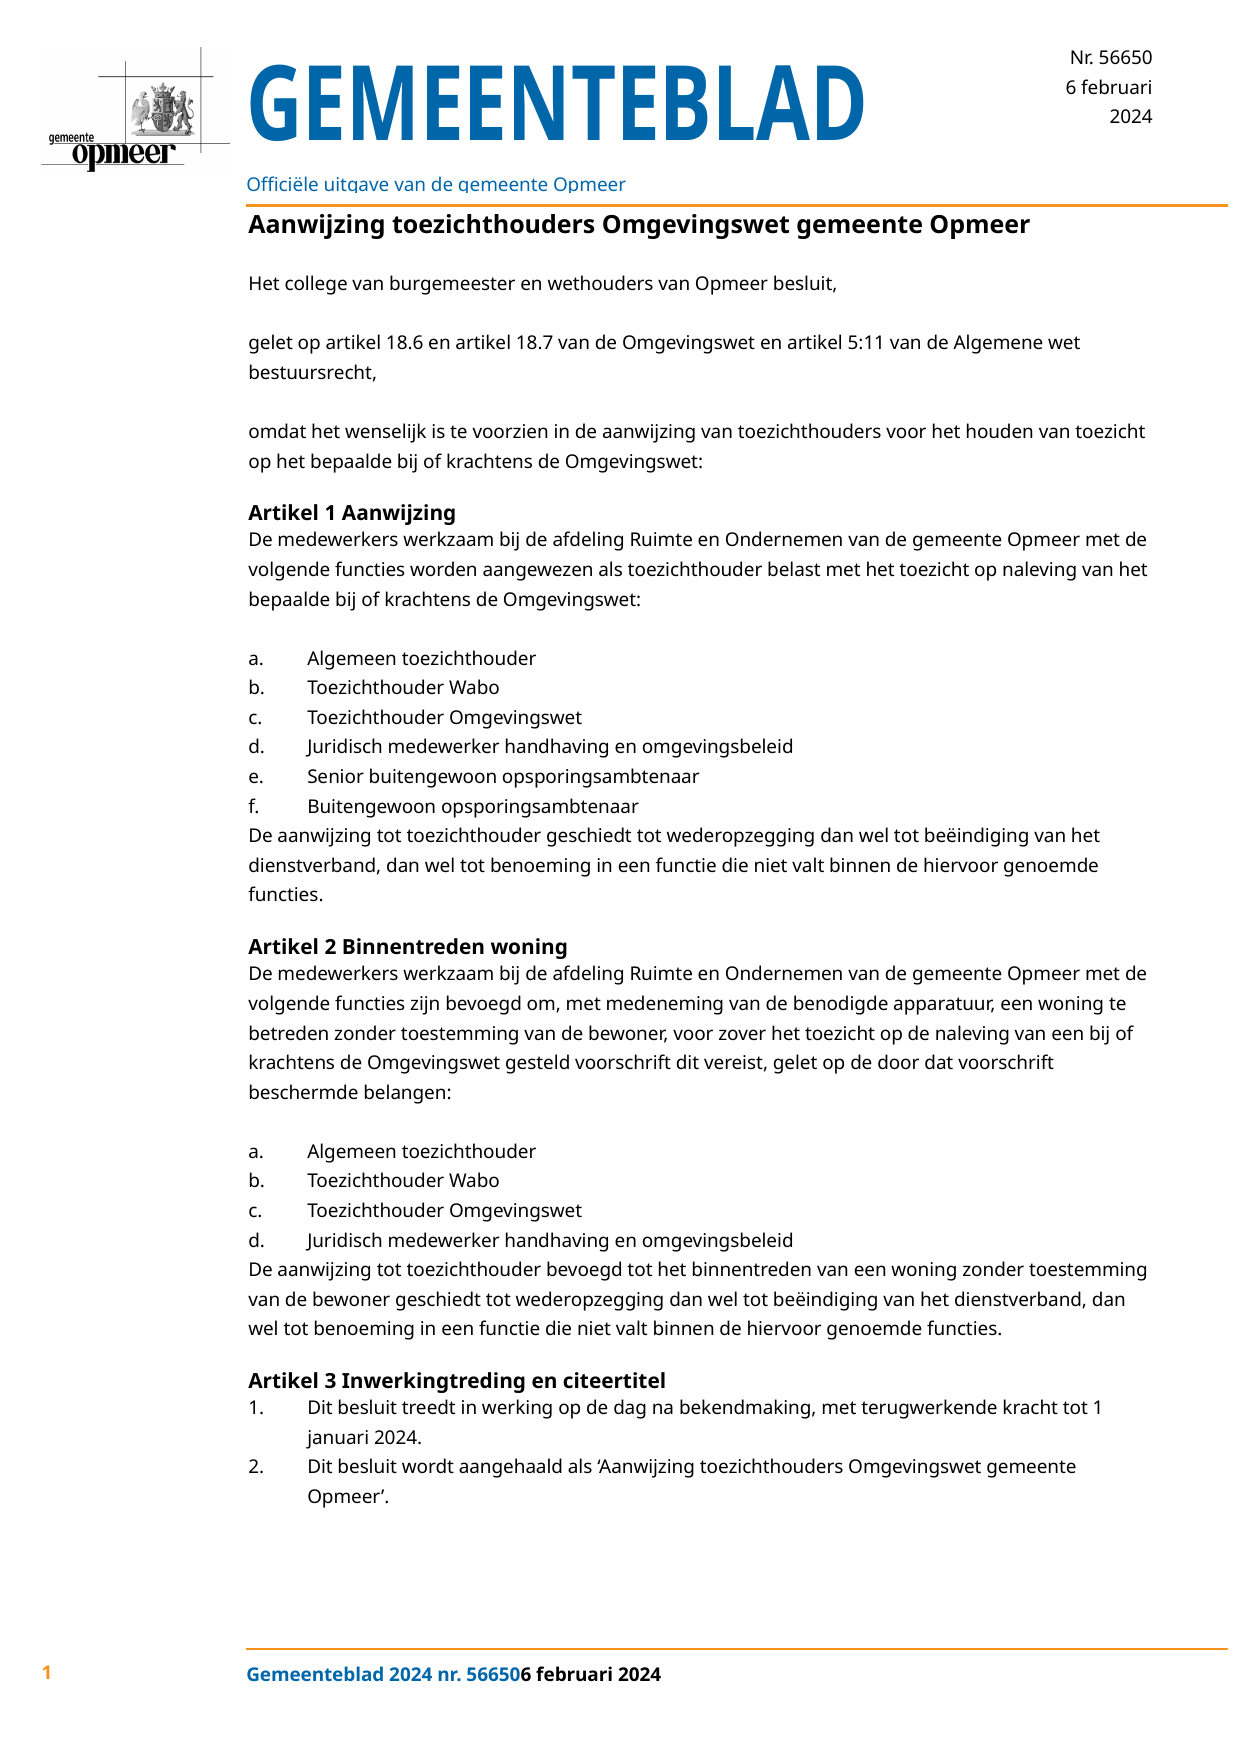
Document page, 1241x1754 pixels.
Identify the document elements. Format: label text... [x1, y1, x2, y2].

list Toezichthouder Omgevingswet [248, 1197, 1152, 1223]
list Buitengewoon opsporingsambtenaar [248, 793, 1152, 819]
text De aanwijzing tot toezichthouder bevoegd tot het binnentreden van een woning zonder toestemming van de bewoner geschiedt tot wederopzegging dan wel tot beëindiging van het dienstverband, dan wel tot benoeming in een functie die niet valt binnen de hiervoor genoemde functies. [248, 1256, 1152, 1341]
list Dit besluit wordt aangehaald als ‘Aanwijzing toezichthouders Omgevingswet gemeente Opmeer’. [248, 1453, 1152, 1509]
text gelet op artikel 18.6 en artikel 18.7 van de Omgevingswet en artikel 5:11 van de Algemene wet bestuursrecht, [248, 329, 1152, 385]
list Juridisch medewerker handhaving en omgevingsbeleid [248, 1227, 1152, 1252]
list Toezichthouder Wabo [248, 674, 1152, 700]
list Juridisch medewerker handhaving en omgevingsbeleid [248, 734, 1152, 759]
text De medewerkers werkzaam bij de afdeling Ruimte en Ondernemen van de gemeente Opmeer met de volgende functies worden aangewezen als toezichthouder belast met het toezicht op naleving van het bepaalde bij of krachtens de Omgevingswet: [248, 527, 1152, 612]
text Artikel 2 Binnentreden woning [248, 932, 1152, 961]
text Aanwijzing toezichthouders Omgevingswet gemeente Opmeer [248, 207, 1152, 241]
list Algemeen toezichthouder [248, 1138, 1152, 1164]
list Toezichthouder Wabo [248, 1168, 1152, 1193]
text Artikel 3 Inwerkingtreding en citeertitel [248, 1366, 1152, 1394]
text De medewerkers werkzaam bij de afdeling Ruimte en Ondernemen van de gemeente Opmeer met de volgende functies zijn bevoegd om, met medeneming van de benodigde apparatuur, een woning te betreden zonder toestemming van de bewoner, voor zover het toezicht op de naleving van een bij of krachtens de Omgevingswet gesteld voorschrift dit vereist, gelet op de door dat voorschrift beschermde belangen: [248, 961, 1152, 1104]
text Artikel 1 Aanwijzing [248, 498, 1152, 527]
list Toezichthouder Omgevingswet [248, 704, 1152, 730]
text De aanwijzing tot toezichthouder geschiedt tot wederopzegging dan wel tot beëindiging van het dienstverband, dan wel tot benoeming in een functie die niet valt binnen de hiervoor genoemde functies. [248, 822, 1152, 907]
list Algemeen toezichthouder [248, 645, 1152, 671]
text Het college van burgemeester en wethouders van Opmeer besluit, [248, 270, 1152, 296]
list Senior buitengewoon opsporingsambtenaar [248, 763, 1152, 789]
text omdat het wenselijk is te voorzien in de aanwijzing van toezichthouders voor het houden van toezicht op het bepaalde bij of krachtens de Omgevingswet: [248, 418, 1152, 473]
picture [41, 47, 231, 172]
list Dit besluit treedt in werking op de dag na bekendmaking, met terugwerkende kracht tot 1 januari 2024. [248, 1394, 1152, 1450]
